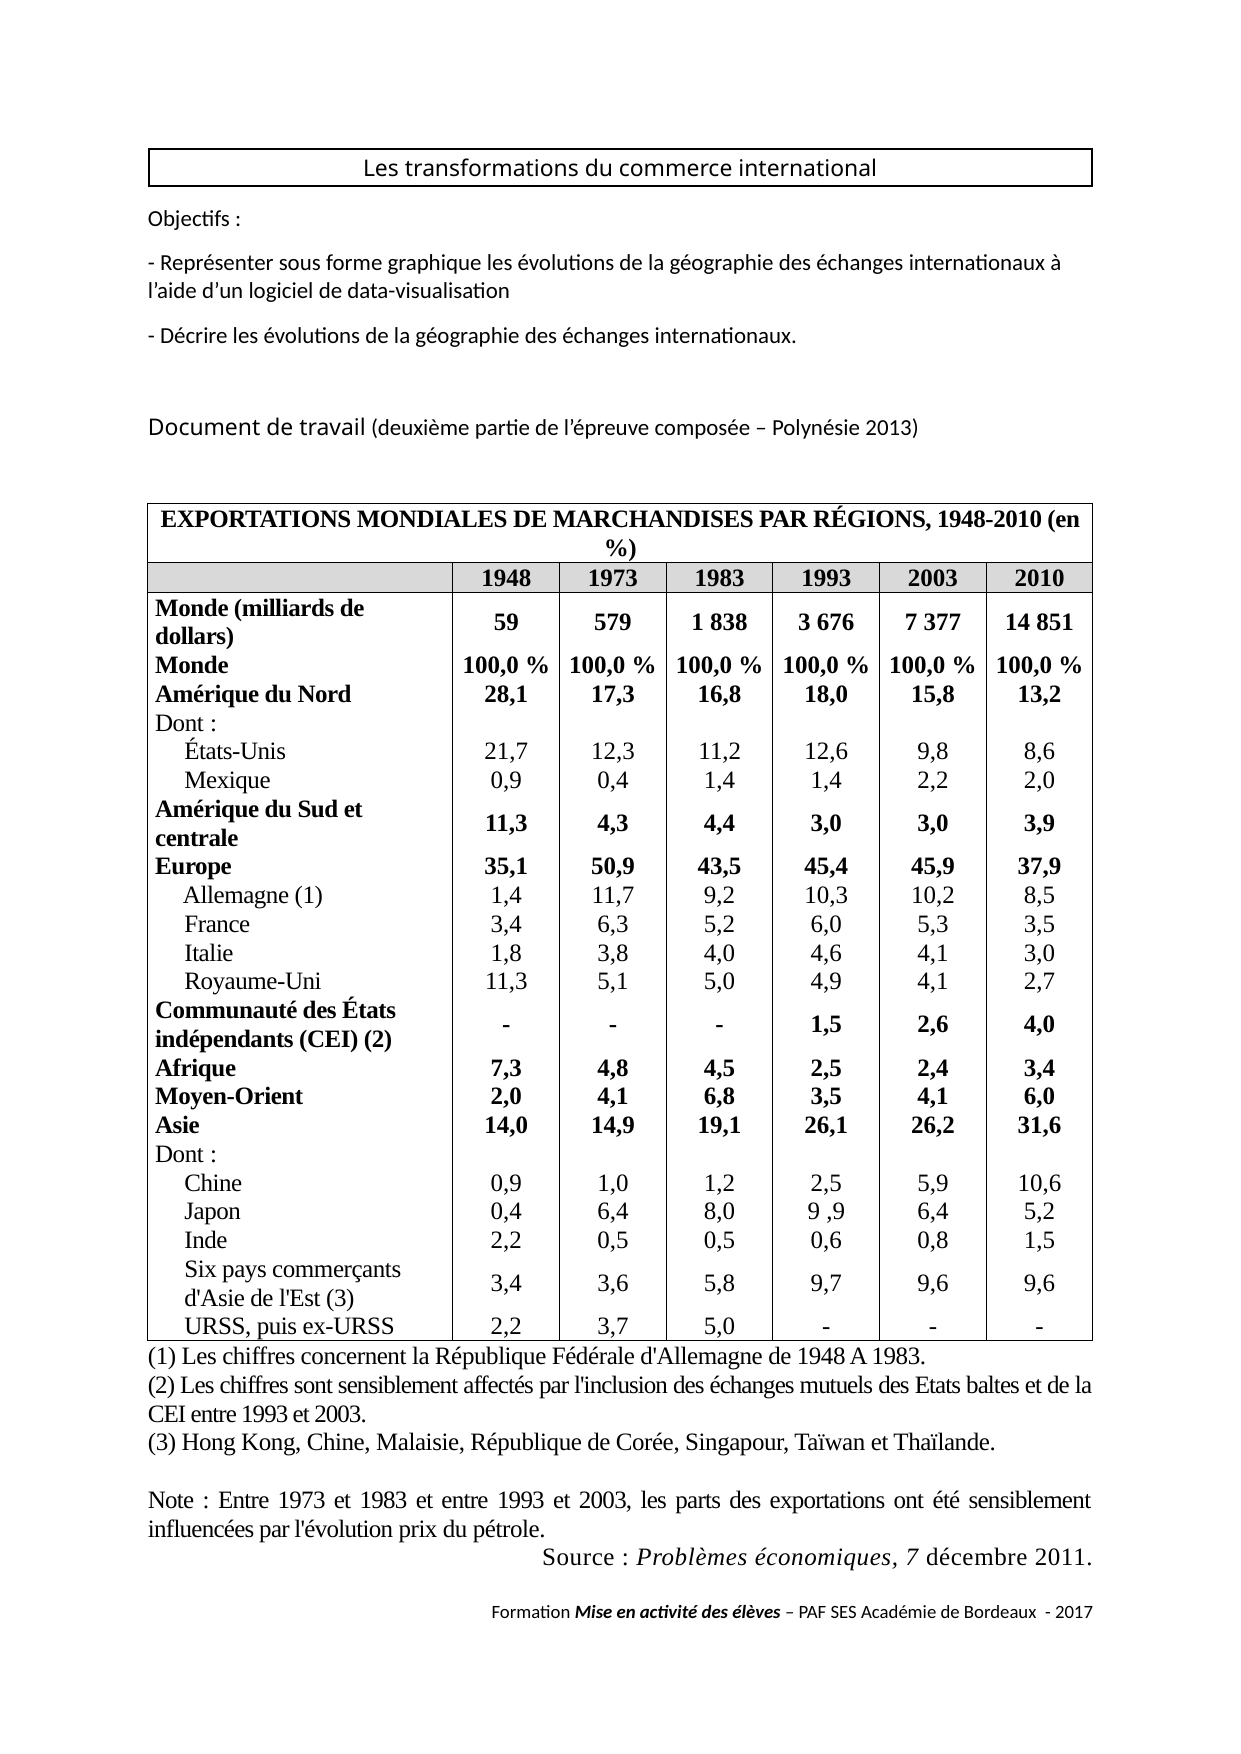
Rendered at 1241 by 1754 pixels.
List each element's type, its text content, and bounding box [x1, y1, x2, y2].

table_cell 10,2 [880, 880, 986, 909]
table_cell 1,4 [667, 765, 772, 794]
table_cell 35,1 [453, 851, 559, 880]
table_cell 0,5 [560, 1225, 666, 1254]
table_cell 5,0 [667, 966, 772, 995]
table_cell 16,8 [667, 679, 772, 708]
text (2) Les chiffres sont sensiblement affectés par l'inclusion des échanges mutuels des Etats baltes et de la CEI entre 1993 et 2003. [148, 1370, 1093, 1427]
text Objectifs : [148, 204, 1093, 232]
table_cell 1,4 [453, 880, 559, 909]
table_cell - [773, 1311, 879, 1340]
table_cell Six pays commerçants d'Asie de l'Est (3) [148, 1254, 452, 1311]
table_cell 2,2 [880, 765, 986, 794]
table_cell [880, 708, 986, 736]
table_cell 100,0 % [987, 650, 1092, 679]
table_cell 45,4 [773, 851, 879, 880]
table_cell 100,0 % [453, 650, 559, 679]
table_cell 1993 [773, 563, 879, 592]
table_cell 2,7 [987, 966, 1092, 995]
table_cell Japon [148, 1196, 452, 1225]
table_cell 2010 [987, 563, 1092, 592]
table_cell [667, 1139, 772, 1168]
table_cell 3 676 [773, 593, 879, 650]
table_cell 3,4 [453, 1254, 559, 1311]
table_cell 2,5 [773, 1053, 879, 1081]
table_cell - [880, 1311, 986, 1340]
table_cell [560, 708, 666, 736]
text Note : Entre 1973 et 1983 et entre 1993 et 2003, les parts des exportations ont été sensiblement influencées par l'évolution prix du pétrole. [148, 1485, 1093, 1542]
table_cell 6,0 [987, 1081, 1092, 1110]
table_cell 6,4 [880, 1196, 986, 1225]
table_cell 18,0 [773, 679, 879, 708]
table_cell 5,3 [880, 909, 986, 938]
table_cell 8,5 [987, 880, 1092, 909]
table_cell 11,7 [560, 880, 666, 909]
table_cell Amérique du Nord [148, 679, 452, 708]
table_cell 9 ,9 [773, 1196, 879, 1225]
table_cell 8,0 [667, 1196, 772, 1225]
table_cell [987, 1139, 1092, 1168]
text (3) Hong Kong, Chine, Malaisie, République de Corée, Singapour, Taïwan et Thaïlande. [148, 1427, 1093, 1456]
table_cell 1983 [667, 563, 772, 592]
table_cell 11,2 [667, 736, 772, 765]
table_cell 12,3 [560, 736, 666, 765]
table_cell 6,0 [773, 909, 879, 938]
table_cell 4,1 [880, 966, 986, 995]
table_cell - [453, 995, 559, 1053]
table_cell 4,6 [773, 938, 879, 966]
text Les transformations du commerce international [150, 150, 1091, 185]
table_cell 3,0 [880, 794, 986, 851]
table_cell 0,9 [453, 1168, 559, 1196]
table_cell [987, 708, 1092, 736]
table_cell 5,9 [880, 1168, 986, 1196]
table_cell 4,5 [667, 1053, 772, 1081]
table_cell 4,8 [560, 1053, 666, 1081]
table_cell 28,1 [453, 679, 559, 708]
table_cell 0,9 [453, 765, 559, 794]
table_cell 2,4 [880, 1053, 986, 1081]
table_cell 9,8 [880, 736, 986, 765]
table_cell 13,2 [987, 679, 1092, 708]
table_cell 1,4 [773, 765, 879, 794]
table_cell [453, 1139, 559, 1168]
table_cell [773, 708, 879, 736]
table_cell URSS, puis ex-URSS [148, 1311, 452, 1340]
table_cell 1,5 [987, 1225, 1092, 1254]
table_cell [880, 1139, 986, 1168]
table_cell 50,9 [560, 851, 666, 880]
table_cell Monde [148, 650, 452, 679]
table_cell 3,5 [773, 1081, 879, 1110]
table_cell 3,0 [773, 794, 879, 851]
table_cell 5,2 [667, 909, 772, 938]
table_cell 4,0 [667, 938, 772, 966]
table_cell 100,0 % [880, 650, 986, 679]
table_cell 3,4 [453, 909, 559, 938]
table_cell 5,2 [987, 1196, 1092, 1225]
table_cell 2003 [880, 563, 986, 592]
table_cell 100,0 % [667, 650, 772, 679]
table_cell 45,9 [880, 851, 986, 880]
table_cell 1,2 [667, 1168, 772, 1196]
table_cell Dont : [148, 1139, 452, 1168]
table_cell 1,0 [560, 1168, 666, 1196]
table_cell 1,8 [453, 938, 559, 966]
table_cell 7,3 [453, 1053, 559, 1081]
table_cell 0,4 [453, 1196, 559, 1225]
table_cell 2,2 [453, 1311, 559, 1340]
table_cell 10,3 [773, 880, 879, 909]
table_cell 11,3 [453, 794, 559, 851]
table_cell 4,0 [987, 995, 1092, 1053]
table_cell 43,5 [667, 851, 772, 880]
table_cell 17,3 [560, 679, 666, 708]
table_cell 9,6 [987, 1254, 1092, 1311]
table_cell 14 851 [987, 593, 1092, 650]
table_cell Italie [148, 938, 452, 966]
table_cell [560, 1139, 666, 1168]
table_cell 3,9 [987, 794, 1092, 851]
table_cell [667, 708, 772, 736]
table_cell 37,9 [987, 851, 1092, 880]
table_cell 7 377 [880, 593, 986, 650]
table_cell 5,1 [560, 966, 666, 995]
table_cell Royaume-Uni [148, 966, 452, 995]
table_cell 0,4 [560, 765, 666, 794]
table_cell 579 [560, 593, 666, 650]
table_cell États-Unis [148, 736, 452, 765]
table_cell 2,5 [773, 1168, 879, 1196]
table_cell Asie [148, 1110, 452, 1139]
table_cell [148, 563, 452, 592]
table_cell 9,2 [667, 880, 772, 909]
table_cell 12,6 [773, 736, 879, 765]
table_cell 19,1 [667, 1110, 772, 1139]
table_cell 14,0 [453, 1110, 559, 1139]
table_cell 0,8 [880, 1225, 986, 1254]
table_cell Chine [148, 1168, 452, 1196]
table_cell 0,6 [773, 1225, 879, 1254]
table_cell Allemagne (1) [148, 880, 452, 909]
text - Représenter sous forme graphique les évolutions de la géographie des échanges internationaux à l’aide d’un logiciel de data-visualisation [148, 248, 1093, 304]
table_cell Monde (milliards de dollars) [148, 593, 452, 650]
table_cell France [148, 909, 452, 938]
table_cell 3,5 [987, 909, 1092, 938]
table_cell 26,2 [880, 1110, 986, 1139]
text Source : Problèmes économiques, 7 décembre 2011. [148, 1542, 1093, 1571]
table_cell 3,6 [560, 1254, 666, 1311]
table_cell 1,5 [773, 995, 879, 1053]
table_cell 2,0 [453, 1081, 559, 1110]
table_cell 4,4 [667, 794, 772, 851]
table_cell 26,1 [773, 1110, 879, 1139]
table_cell 2,6 [880, 995, 986, 1053]
text Document de travail (deuxième partie de l’épreuve composée – Polynésie 2013) [148, 411, 1093, 442]
table_cell 4,9 [773, 966, 879, 995]
table_cell 10,6 [987, 1168, 1092, 1196]
table_cell - [560, 995, 666, 1053]
table_cell 5,0 [667, 1311, 772, 1340]
table_cell Europe [148, 851, 452, 880]
table_cell 9,6 [880, 1254, 986, 1311]
text (1) Les chiffres concernent la République Fédérale d'Allemagne de 1948 A 1983. [148, 1341, 1093, 1370]
table_cell 21,7 [453, 736, 559, 765]
table_cell 9,7 [773, 1254, 879, 1311]
table_cell - [667, 995, 772, 1053]
table_cell 100,0 % [560, 650, 666, 679]
table_cell 1973 [560, 563, 666, 592]
table_cell 4,1 [880, 938, 986, 966]
table_cell Moyen-Orient [148, 1081, 452, 1110]
table_cell 3,4 [987, 1053, 1092, 1081]
table_cell 100,0 % [773, 650, 879, 679]
table_cell 59 [453, 593, 559, 650]
table_cell 2,0 [987, 765, 1092, 794]
table_cell Inde [148, 1225, 452, 1254]
table_cell 11,3 [453, 966, 559, 995]
table_cell 6,4 [560, 1196, 666, 1225]
table_cell Communauté des États indépendants (CEI) (2) [148, 995, 452, 1053]
table_cell 5,8 [667, 1254, 772, 1311]
table_cell 3,7 [560, 1311, 666, 1340]
table_cell 4,1 [560, 1081, 666, 1110]
table_cell Afrique [148, 1053, 452, 1081]
table_cell 3,8 [560, 938, 666, 966]
table_cell 4,1 [880, 1081, 986, 1110]
table_cell Mexique [148, 765, 452, 794]
text - Décrire les évolutions de la géographie des échanges internationaux. [148, 321, 1093, 349]
table_cell 8,6 [987, 736, 1092, 765]
table_cell 4,3 [560, 794, 666, 851]
table_cell Amérique du Sud et centrale [148, 794, 452, 851]
table_cell 6,8 [667, 1081, 772, 1110]
table_cell 2,2 [453, 1225, 559, 1254]
table_cell 1948 [453, 563, 559, 592]
table_cell 14,9 [560, 1110, 666, 1139]
table_cell 3,0 [987, 938, 1092, 966]
table_cell [773, 1139, 879, 1168]
table_cell 1 838 [667, 593, 772, 650]
table_header EXPORTATIONS MONDIALES DE MARCHANDISES PAR RÉGIONS, 1948-2010 (en %) [148, 504, 1092, 562]
table_cell [453, 708, 559, 736]
table_cell 0,5 [667, 1225, 772, 1254]
table_cell 6,3 [560, 909, 666, 938]
table_cell 31,6 [987, 1110, 1092, 1139]
table_cell 15,8 [880, 679, 986, 708]
table_cell - [987, 1311, 1092, 1340]
table_cell Dont : [148, 708, 452, 736]
